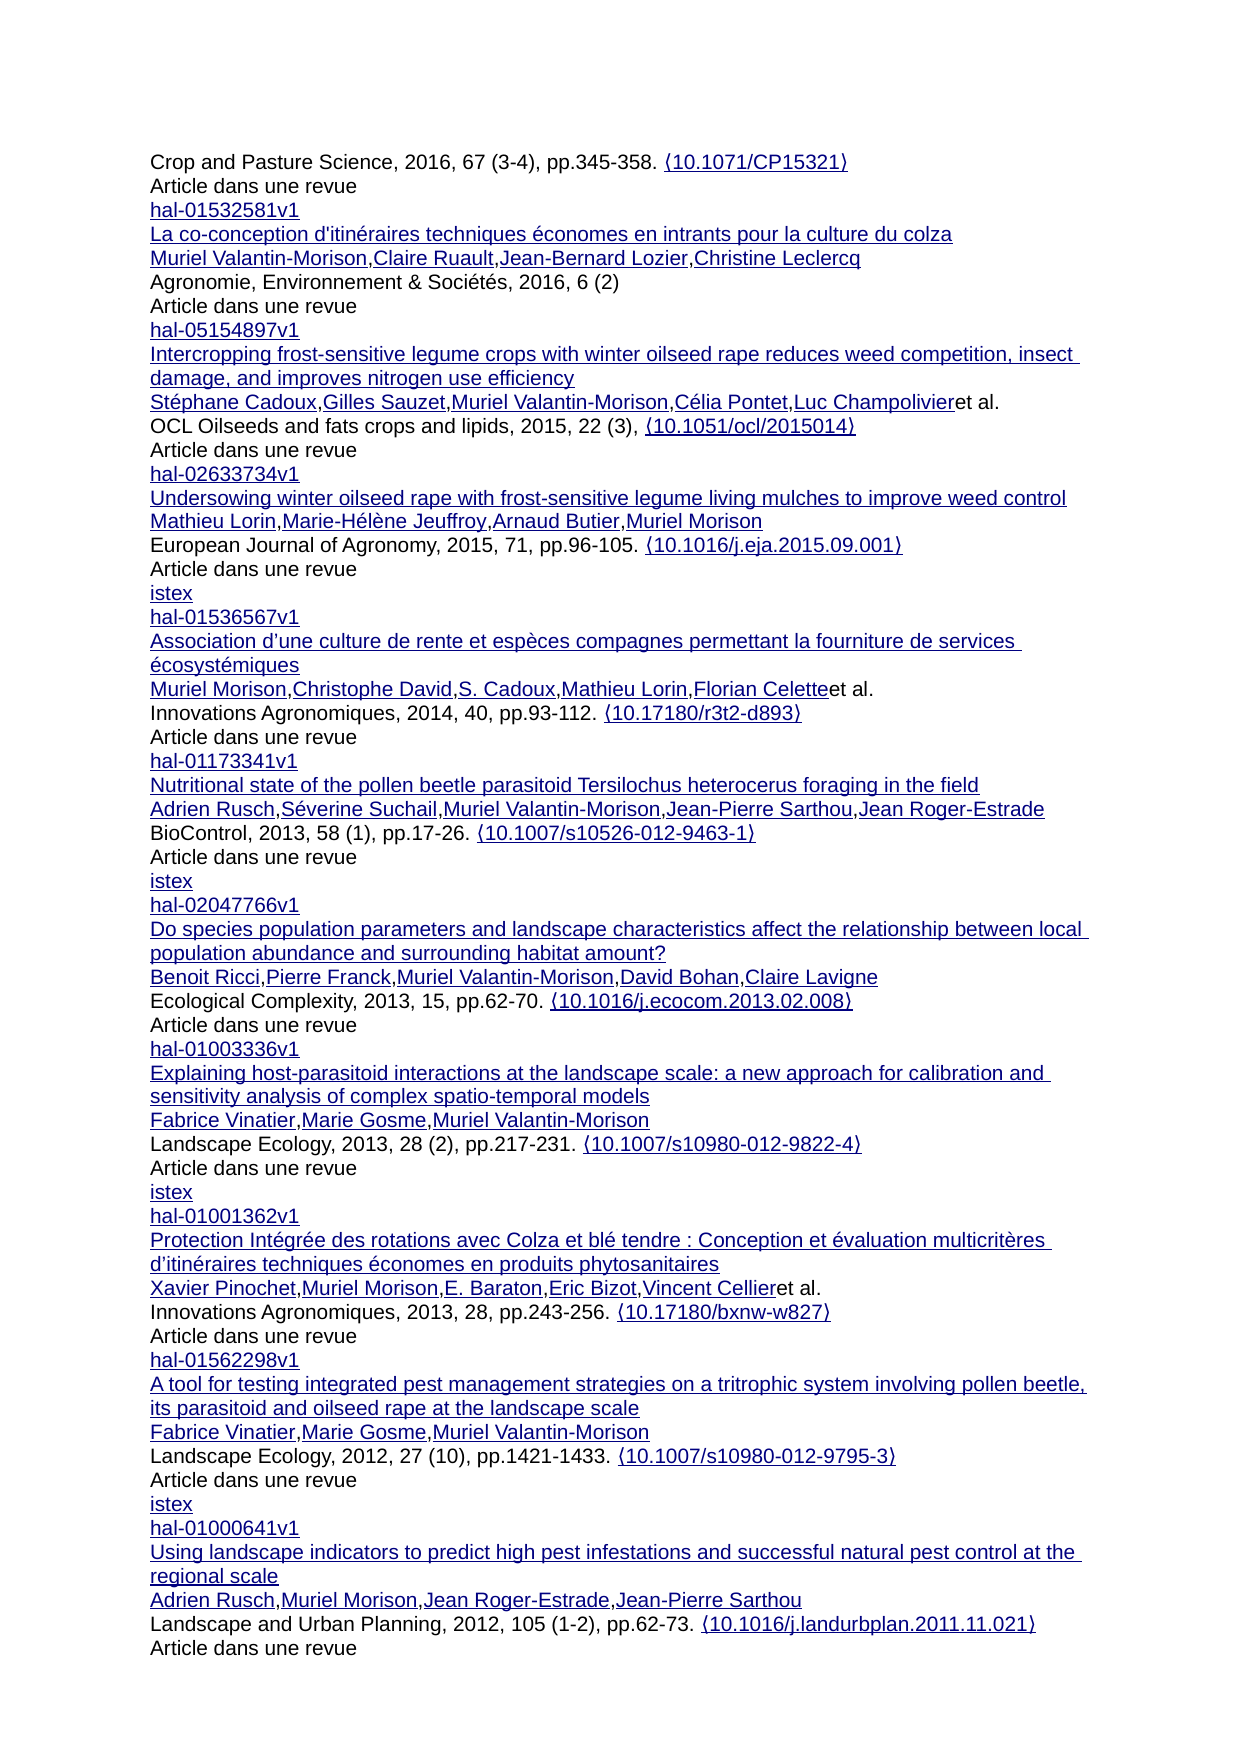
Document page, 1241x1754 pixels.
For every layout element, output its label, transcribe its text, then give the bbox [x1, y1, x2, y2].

table_cell Crop and Pasture Science, 2016, 67 (3-4), pp.345-358. ⟨10.1071/CP15321⟩ Article dans une revue hal-01532581v1 [150, 150, 1090, 222]
table_cell Do species population parameters and landscape characteristics affect the relationship between local population abundance and surrounding habitat amount? Benoit Ricci,Pierre Franck,Muriel Valantin-Morison,David Bohan,Claire Lavigne Ecological Complexity, 2013, 15, pp.62-70. ⟨10.1016/j.ecocom.2013.02.008⟩ Article dans une revue hal-01003336v1 [150, 917, 1090, 1060]
table_cell La co-conception d'itinéraires techniques économes en intrants pour la culture du colza Muriel Valantin-Morison,Claire Ruault,Jean-Bernard Lozier,Christine Leclercq Agronomie, Environnement & Sociétés, 2016, 6 (2) Article dans une revue hal-05154897v1 [150, 222, 1090, 342]
table_cell Nutritional state of the pollen beetle parasitoid Tersilochus heterocerus foraging in the field Adrien Rusch,Séverine Suchail,Muriel Valantin-Morison,Jean-Pierre Sarthou,Jean Roger-Estrade BioControl, 2013, 58 (1), pp.17-26. ⟨10.1007/s10526-012-9463-1⟩ Article dans une revue istex hal-02047766v1 [150, 773, 1090, 917]
table_cell Intercropping frost-sensitive legume crops with winter oilseed rape reduces weed competition, insect damage, and improves nitrogen use efficiency Stéphane Cadoux,Gilles Sauzet,Muriel Valantin-Morison,Célia Pontet,Luc Champolivieret al. OCL Oilseeds and fats crops and lipids, 2015, 22 (3), ⟨10.1051/ocl/2015014⟩ Article dans une revue hal-02633734v1 [150, 342, 1090, 485]
table_cell Using landscape indicators to predict high pest infestations and successful natural pest control at the regional scale Adrien Rusch,Muriel Morison,Jean Roger-Estrade,Jean-Pierre Sarthou Landscape and Urban Planning, 2012, 105 (1-2), pp.62-73. ⟨10.1016/j.landurbplan.2011.11.021⟩ Article dans une revue [150, 1540, 1090, 1659]
table_cell Undersowing winter oilseed rape with frost-sensitive legume living mulches to improve weed control Mathieu Lorin,Marie-Hélène Jeuffroy,Arnaud Butier,Muriel Morison European Journal of Agronomy, 2015, 71, pp.96-105. ⟨10.1016/j.eja.2015.09.001⟩ Article dans une revue istex hal-01536567v1 [150, 485, 1090, 629]
table_cell Association d’une culture de rente et espèces compagnes permettant la fourniture de services écosystémiques Muriel Morison,Christophe David,S. Cadoux,Mathieu Lorin,Florian Celetteet al. Innovations Agronomiques, 2014, 40, pp.93-112. ⟨10.17180/r3t2-d893⟩ Article dans une revue hal-01173341v1 [150, 629, 1090, 773]
table_cell A tool for testing integrated pest management strategies on a tritrophic system involving pollen beetle, its parasitoid and oilseed rape at the landscape scale Fabrice Vinatier,Marie Gosme,Muriel Valantin-Morison Landscape Ecology, 2012, 27 (10), pp.1421-1433. ⟨10.1007/s10980-012-9795-3⟩ Article dans une revue istex hal-01000641v1 [150, 1372, 1090, 1539]
table_cell Protection Intégrée des rotations avec Colza et blé tendre : Conception et évaluation multicritères d’itinéraires techniques économes en produits phytosanitaires Xavier Pinochet,Muriel Morison,E. Baraton,Eric Bizot,Vincent Cellieret al. Innovations Agronomiques, 2013, 28, pp.243-256. ⟨10.17180/bxnw-w827⟩ Article dans une revue hal-01562298v1 [150, 1228, 1090, 1372]
table_cell Explaining host-parasitoid interactions at the landscape scale: a new approach for calibration and sensitivity analysis of complex spatio-temporal models Fabrice Vinatier,Marie Gosme,Muriel Valantin-Morison Landscape Ecology, 2013, 28 (2), pp.217-231. ⟨10.1007/s10980-012-9822-4⟩ Article dans une revue istex hal-01001362v1 [150, 1060, 1090, 1228]
